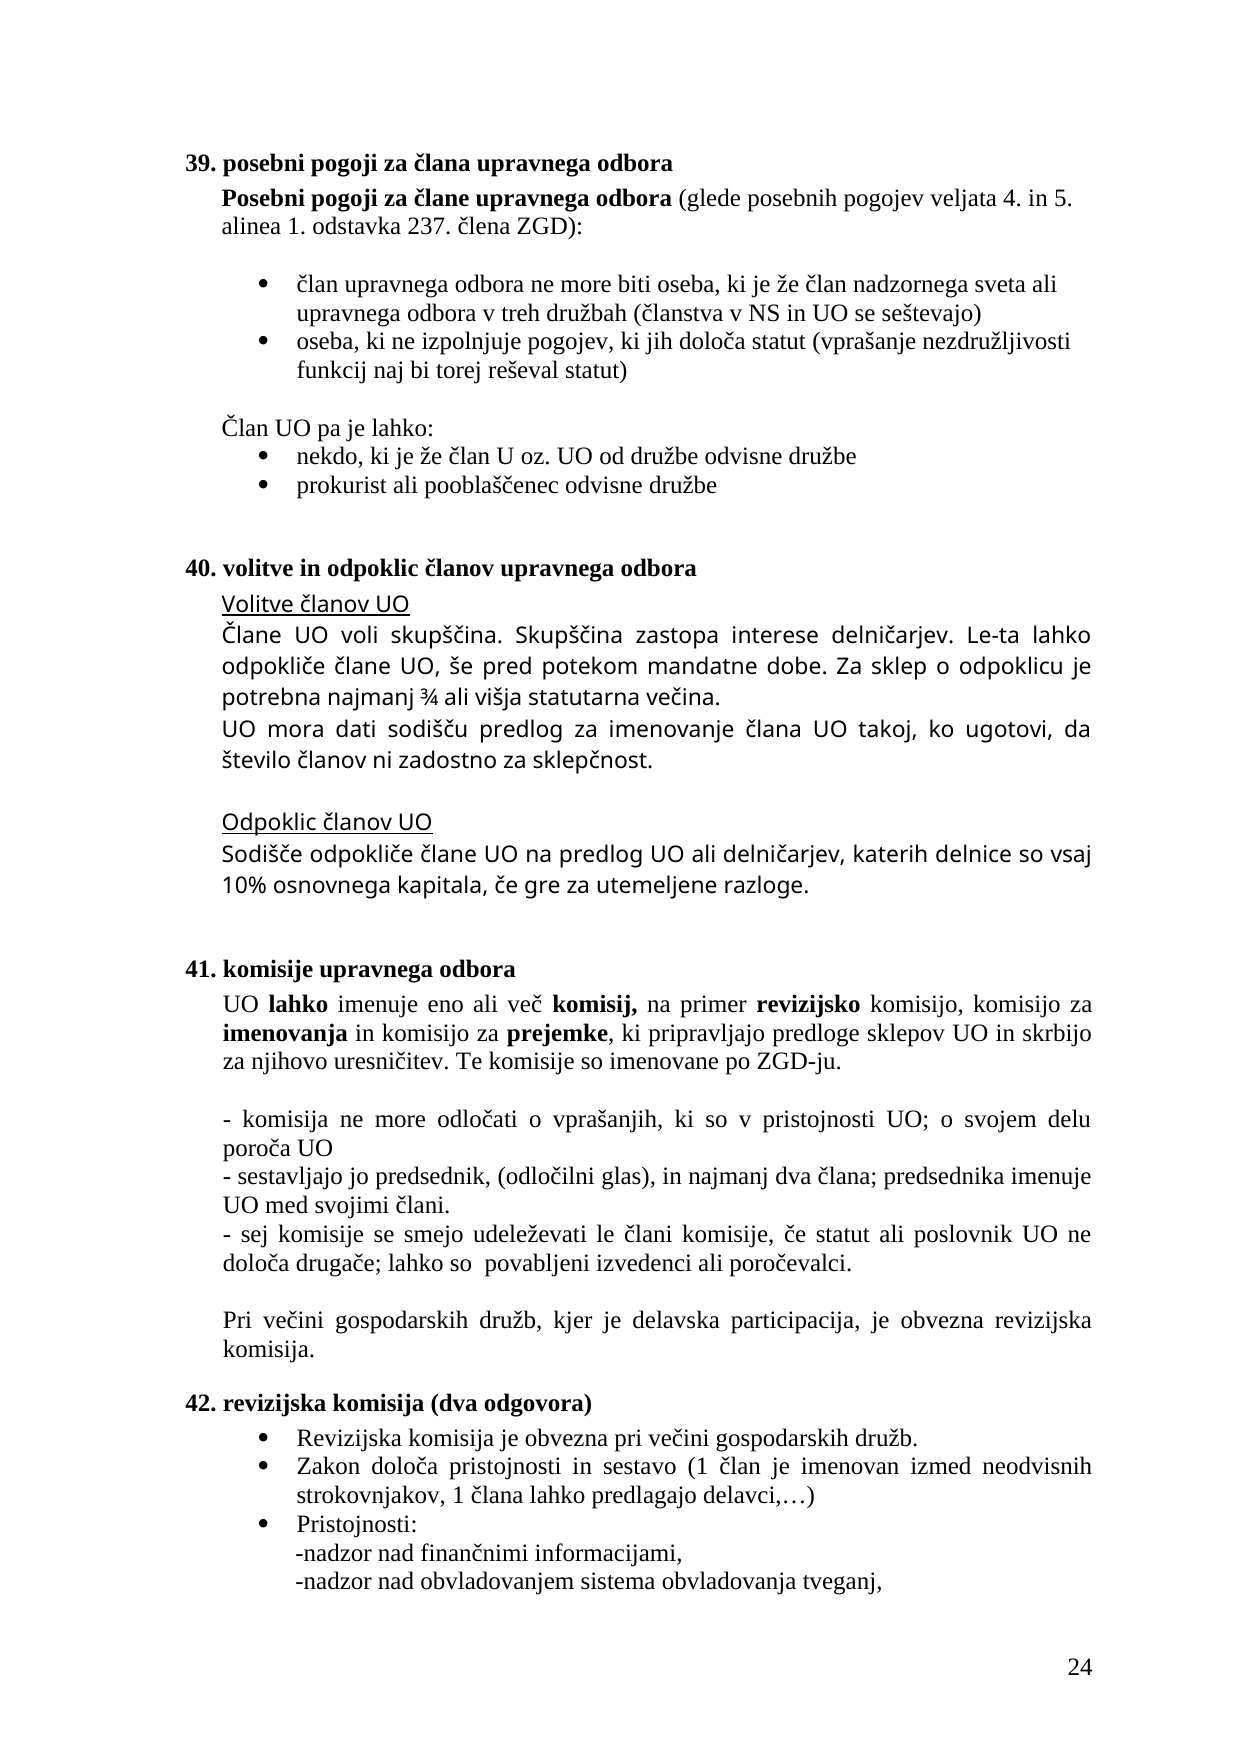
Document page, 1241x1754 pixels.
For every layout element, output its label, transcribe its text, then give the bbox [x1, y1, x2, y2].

subtitle posebni pogoji za člana upravnega odbora [185, 148, 1093, 176]
text Člane UO voli skupščina. Skupščina zastopa interese delničarjev. Le-ta lahko odpokliče člane UO, še pred potekom mandatne dobe. Za sklep o odpoklicu je potrebna najmanj ¾ ali višja statutarna večina. [221, 619, 1093, 713]
text - sej komisije se smejo udeleževati le člani komisije, če statut ali poslovnik UO ne določa drugače; lahko so povabljeni izvedenci ali poročevalci. [223, 1219, 1093, 1276]
text Volitve članov UO [221, 588, 1093, 619]
text Član UO pa je lahko: [221, 413, 1093, 441]
text -nadzor nad finančnimi informacijami, [295, 1538, 1093, 1566]
list Revizijska komisija je obvezna pri večini gospodarskih družb. [259, 1423, 1093, 1451]
text UO lahko imenuje eno ali več komisij, na primer revizijsko komisijo, komisijo za imenovanja in komisijo za prejemke, ki pripravljajo predloge sklepov UO in skrbijo za njihovo uresničitev. Te komisije so imenovane po ZGD-ju. [223, 989, 1093, 1075]
text Pri večini gospodarskih družb, kjer je delavska participacija, je obvezna revizijska komisija. [223, 1305, 1093, 1363]
subtitle komisije upravnega odbora [185, 954, 1093, 983]
list član upravnega odbora ne more biti oseba, ki je že član nadzornega sveta ali upravnega odbora v treh družbah (članstva v NS in UO se seštevajo) [259, 269, 1093, 326]
text Sodišče odpokliče člane UO na predlog UO ali delničarjev, katerih delnice so vsaj 10% osnovnega kapitala, če gre za utemeljene razloge. [221, 838, 1093, 900]
list oseba, ki ne izpolnjuje pogojev, ki jih določa statut (vprašanje nezdružljivosti funkcij naj bi torej reševal statut) [259, 326, 1093, 384]
subtitle revizijska komisija (dva odgovora) [185, 1388, 1093, 1416]
text Odpoklic članov UO [221, 806, 1093, 838]
list nekdo, ki je že član U oz. UO od družbe odvisne družbe [259, 441, 1093, 470]
list Zakon določa pristojnosti in sestavo (1 član je imenovan izmed neodvisnih strokovnjakov, 1 člana lahko predlagajo delavci,…) [259, 1451, 1093, 1509]
text - sestavljajo jo predsednik, (odločilni glas), in najmanj dva člana; predsednika imenuje UO med svojimi člani. [223, 1161, 1093, 1219]
text Posebni pogoji za člane upravnega odbora (glede posebnih pogojev veljata 4. in 5. alinea 1. odstavka 237. člena ZGD): [221, 183, 1093, 240]
list prokurist ali pooblaščenec odvisne družbe [259, 470, 1093, 499]
text -nadzor nad obvladovanjem sistema obvladovanja tveganj, [295, 1566, 1093, 1595]
text - komisija ne more odločati o vprašanjih, ki so v pristojnosti UO; o svojem delu poroča UO [223, 1104, 1093, 1161]
list Pristojnosti: [259, 1509, 1093, 1538]
text UO mora dati sodišču predlog za imenovanje člana UO takoj, ko ugotovi, da število članov ni zadostno za sklepčnost. [221, 713, 1093, 775]
subtitle volitve in odpoklic članov upravnega odbora [185, 553, 1093, 581]
